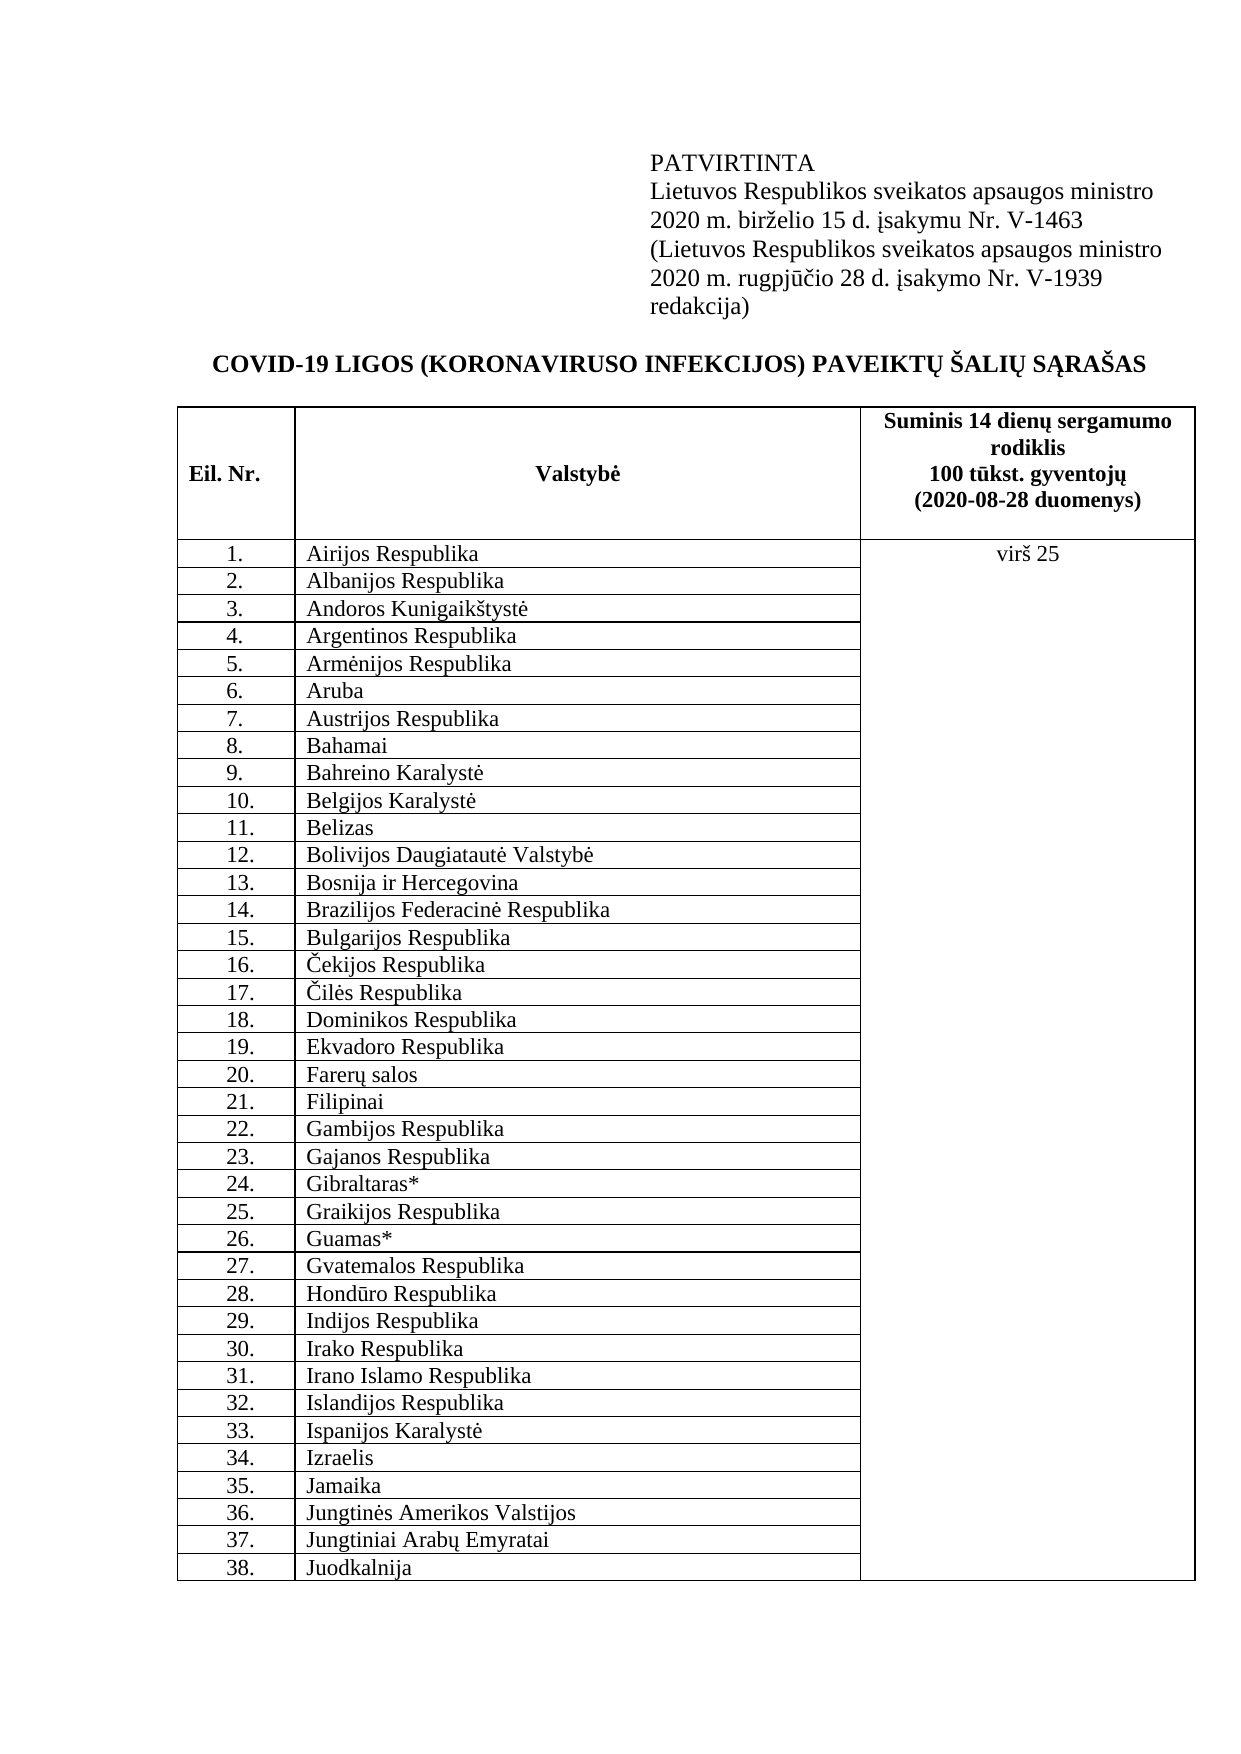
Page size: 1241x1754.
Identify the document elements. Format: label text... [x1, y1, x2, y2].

text Lietuvos Respublikos sveikatos apsaugos ministro 2020 m. birželio 15 d. įsakymu Nr. V-1463 [650, 176, 1181, 234]
table_cell Hondūro Respublika [296, 1280, 860, 1306]
table_cell Gvatemalos Respublika [296, 1253, 860, 1279]
table_cell 8. [178, 732, 294, 758]
table_cell Airijos Respublika [296, 540, 860, 567]
text (Lietuvos Respublikos sveikatos apsaugos ministro 2020 m. rugpjūčio 28 d. įsakymo Nr. V-1939 redakcija) [650, 234, 1181, 320]
table_cell 28. [178, 1280, 294, 1306]
table_cell 31. [178, 1362, 294, 1388]
table_cell 1. [178, 540, 294, 567]
table_cell Gambijos Respublika [296, 1116, 860, 1142]
table_cell 29. [178, 1307, 294, 1334]
table_header Suminis 14 dienų sergamumo rodiklis 100 tūkst. gyventojų (2020-08-28 duomenys) [861, 408, 1194, 539]
table_cell Bahreino Karalystė [296, 759, 860, 786]
table_cell Belgijos Karalystė [296, 787, 860, 813]
table_cell 4. [178, 623, 294, 649]
table_cell 24. [178, 1170, 294, 1197]
table_cell 23. [178, 1143, 294, 1169]
table_cell Čekijos Respublika [296, 951, 860, 977]
table_cell Filipinai [296, 1088, 860, 1114]
table_cell Gibraltaras* [296, 1170, 860, 1197]
table_cell 3. [178, 595, 294, 621]
table_cell 25. [178, 1198, 294, 1224]
table_cell 33. [178, 1417, 294, 1443]
table_cell 27. [178, 1253, 294, 1279]
table_cell Aruba [296, 677, 860, 703]
table_cell 9. [178, 759, 294, 786]
table_cell Farerų salos [296, 1061, 860, 1087]
table_cell 22. [178, 1116, 294, 1142]
table_cell Brazilijos Federacinė Respublika [296, 896, 860, 923]
table_cell 36. [178, 1499, 294, 1525]
table_cell Bahamai [296, 732, 860, 758]
table_cell Izraelis [296, 1444, 860, 1471]
table_cell 14. [178, 896, 294, 923]
table_cell 38. [178, 1554, 294, 1580]
text COVID-19 ligos (koronaviruso infekcijos) paveiktų šalių sąrašas [177, 349, 1181, 378]
table_cell Gajanos Respublika [296, 1143, 860, 1169]
table_cell 35. [178, 1472, 294, 1498]
table_cell 2. [178, 568, 294, 594]
table_cell 13. [178, 869, 294, 895]
table_cell Graikijos Respublika [296, 1198, 860, 1224]
table_cell virš 25 [861, 540, 1194, 1580]
table_cell Bulgarijos Respublika [296, 924, 860, 950]
table_cell Dominikos Respublika [296, 1006, 860, 1032]
table_cell 26. [178, 1225, 294, 1251]
table_cell Irano Islamo Respublika [296, 1362, 860, 1388]
table_cell Indijos Respublika [296, 1307, 860, 1334]
table_cell 11. [178, 814, 294, 841]
table_cell 19. [178, 1033, 294, 1060]
table_cell Bosnija ir Hercegovina [296, 869, 860, 895]
table_cell 21. [178, 1088, 294, 1114]
table_cell 16. [178, 951, 294, 977]
table_cell Čilės Respublika [296, 979, 860, 1005]
table_cell Austrijos Respublika [296, 705, 860, 731]
table_cell Bolivijos Daugiatautė Valstybė [296, 842, 860, 868]
table_cell 7. [178, 705, 294, 731]
table_cell 12. [178, 842, 294, 868]
table_cell Belizas [296, 814, 860, 841]
table_cell Islandijos Respublika [296, 1390, 860, 1416]
table_cell Ekvadoro Respublika [296, 1033, 860, 1060]
table_cell 5. [178, 650, 294, 676]
table_cell Jamaika [296, 1472, 860, 1498]
table_cell 30. [178, 1335, 294, 1361]
table_cell Armėnijos Respublika [296, 650, 860, 676]
table_cell Jungtiniai Arabų Emyratai [296, 1526, 860, 1553]
table_cell 17. [178, 979, 294, 1005]
table_cell Juodkalnija [296, 1554, 860, 1580]
table_cell 18. [178, 1006, 294, 1032]
table_cell Andoros Kunigaikštystė [296, 595, 860, 621]
table_cell Albanijos Respublika [296, 568, 860, 594]
table_cell 10. [178, 787, 294, 813]
table_cell 6. [178, 677, 294, 703]
table_header Eil. Nr. [178, 408, 294, 539]
table_header Valstybė [296, 408, 860, 539]
table_cell 37. [178, 1526, 294, 1553]
table_cell Guamas* [296, 1225, 860, 1251]
table_cell Jungtinės Amerikos Valstijos [296, 1499, 860, 1525]
table_cell 34. [178, 1444, 294, 1471]
table_cell Irako Respublika [296, 1335, 860, 1361]
table_cell 15. [178, 924, 294, 950]
table_cell 20. [178, 1061, 294, 1087]
table_cell 32. [178, 1390, 294, 1416]
table_cell Ispanijos Karalystė [296, 1417, 860, 1443]
text PATVIRTINTA [650, 148, 1181, 176]
table_cell Argentinos Respublika [296, 623, 860, 649]
